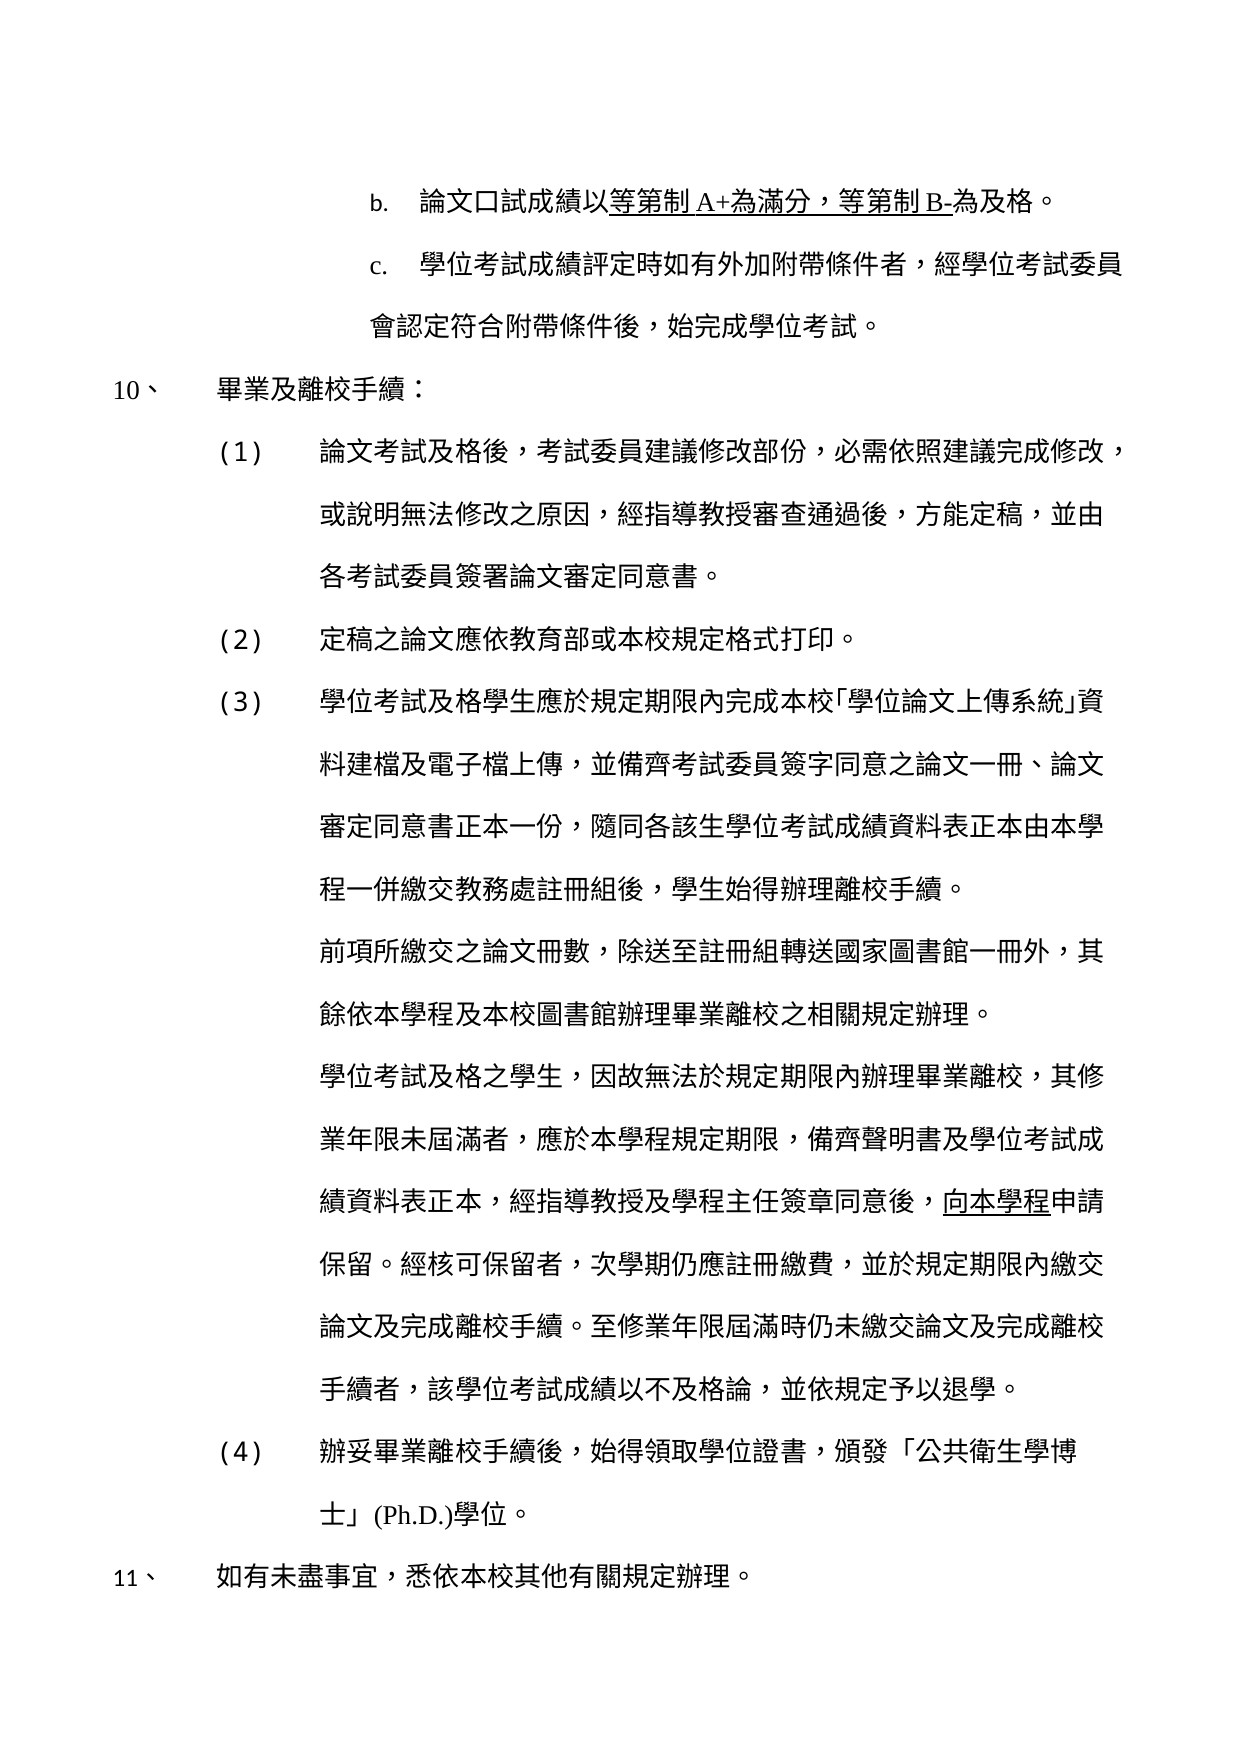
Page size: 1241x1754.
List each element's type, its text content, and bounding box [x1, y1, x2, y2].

list 如有未盡事宜，悉依本校其他有關規定辦理。 [112, 1533, 1128, 1596]
list 學位考試及格學生應於規定期限內完成本校｢學位論文上傳系統｣資料建檔及電子檔上傳，並備齊考試委員簽字同意之論文一冊、論文審定同意書正本一份，隨同各該生學位考試成績資料表正本由本學程一併繳交教務處註冊組後，學生始得辦理離校手續。 [216, 658, 1128, 908]
list 論文口試成績以等第制A+為滿分，等第制B-為及格。 [369, 158, 1128, 221]
text 前項所繳交之論文冊數，除送至註冊組轉送國家圖書館一冊外，其餘依本學程及本校圖書館辦理畢業離校之相關規定辦理。 [319, 908, 1128, 1033]
list 論文考試及格後，考試委員建議修改部份，必需依照建議完成修改，或說明無法修改之原因，經指導教授審查通過後，方能定稿，並由各考試委員簽署論文審定同意書。 [216, 408, 1128, 596]
list 學位考試成績評定時如有外加附帶條件者，經學位考試委員會認定符合附帶條件後，始完成學位考試。 [369, 221, 1128, 346]
list 定稿之論文應依教育部或本校規定格式打印。 [216, 596, 1128, 658]
list 辦妥畢業離校手續後，始得領取學位證書，頒發「公共衛生學博士」(Ph.D.)學位。 [216, 1408, 1128, 1533]
list 畢業及離校手續： [112, 346, 1128, 408]
text 學位考試及格之學生，因故無法於規定期限內辦理畢業離校，其修業年限未屆滿者，應於本學程規定期限，備齊聲明書及學位考試成績資料表正本，經指導教授及學程主任簽章同意後，向本學程申請保留。經核可保留者，次學期仍應註冊繳費，並於規定期限內繳交論文及完成離校手續。至修業年限屆滿時仍未繳交論文及完成離校手續者，該學位考試成績以不及格論，並依規定予以退學。 [319, 1033, 1128, 1408]
